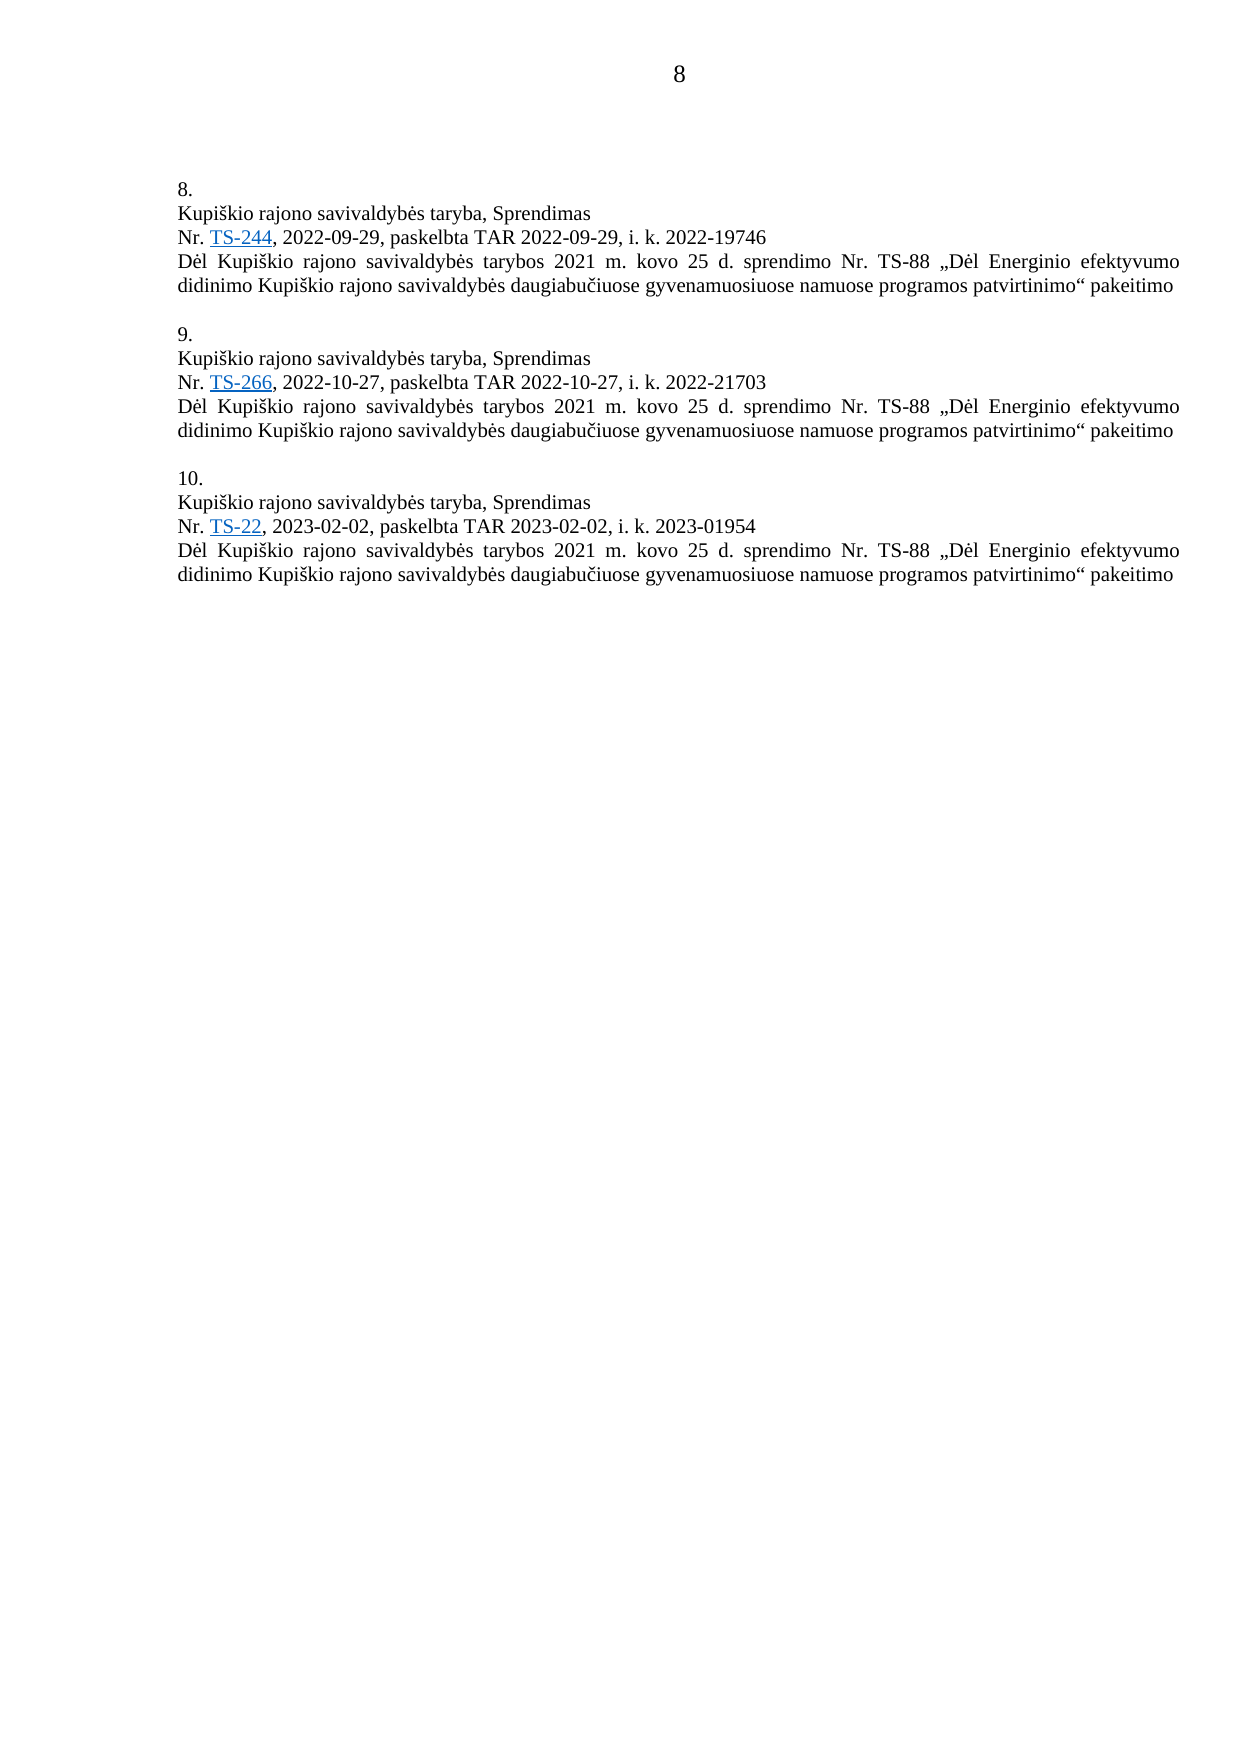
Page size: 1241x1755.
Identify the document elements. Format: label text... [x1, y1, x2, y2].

text Nr. TS-266, 2022-10-27, paskelbta TAR 2022-10-27, i. k. 2022-21703 [177, 370, 1181, 394]
text 9. [177, 322, 1181, 346]
text Kupiškio rajono savivaldybės taryba, Sprendimas [177, 346, 1181, 370]
text Kupiškio rajono savivaldybės taryba, Sprendimas [177, 490, 1181, 514]
text 8. [177, 177, 1181, 201]
text Kupiškio rajono savivaldybės taryba, Sprendimas [177, 201, 1181, 225]
text Nr. TS-244, 2022-09-29, paskelbta TAR 2022-09-29, i. k. 2022-19746 [177, 225, 1181, 249]
text 10. [177, 466, 1181, 490]
text Dėl Kupiškio rajono savivaldybės tarybos 2021 m. kovo 25 d. sprendimo Nr. TS-88 „Dėl Energinio efektyvumo didinimo Kupiškio rajono savivaldybės daugiabučiuose gyvenamuosiuose namuose programos patvirtinimo“ pakeitimo [177, 394, 1181, 442]
text Nr. TS-22, 2023-02-02, paskelbta TAR 2023-02-02, i. k. 2023-01954 [177, 514, 1181, 538]
text Dėl Kupiškio rajono savivaldybės tarybos 2021 m. kovo 25 d. sprendimo Nr. TS-88 „Dėl Energinio efektyvumo didinimo Kupiškio rajono savivaldybės daugiabučiuose gyvenamuosiuose namuose programos patvirtinimo“ pakeitimo [177, 249, 1181, 297]
text Dėl Kupiškio rajono savivaldybės tarybos 2021 m. kovo 25 d. sprendimo Nr. TS-88 „Dėl Energinio efektyvumo didinimo Kupiškio rajono savivaldybės daugiabučiuose gyvenamuosiuose namuose programos patvirtinimo“ pakeitimo [177, 538, 1181, 586]
